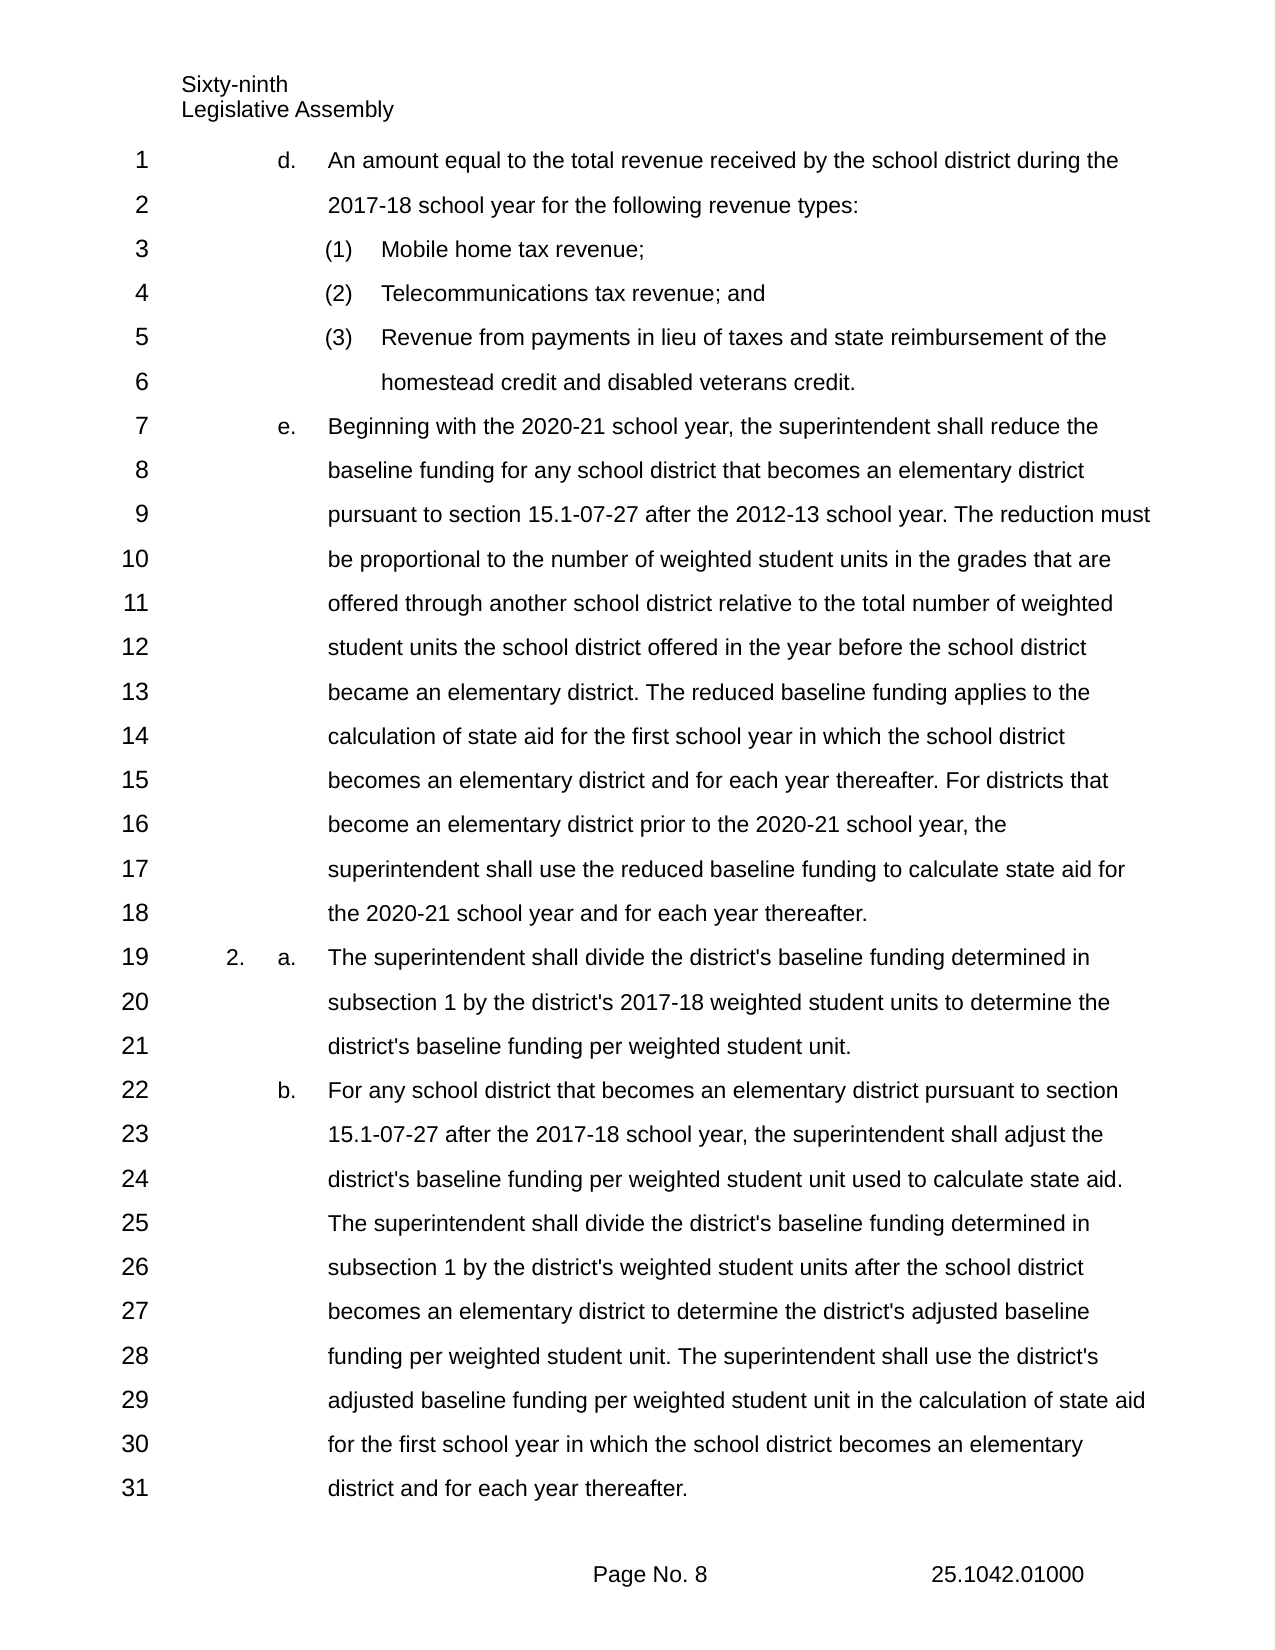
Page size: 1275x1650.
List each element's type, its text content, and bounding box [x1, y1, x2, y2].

text (2) Telecommunications tax revenue; and [181, 266, 1154, 310]
text (3) Revenue from payments in lieu of taxes and state reimbursement of the homestead credit and disabled veterans credit. [181, 310, 1154, 399]
text (1) Mobile home tax revenue; [181, 222, 1154, 266]
text d. An amount equal to the total revenue received by the school district during the 2017‑18 school year for the following revenue types: [181, 133, 1154, 222]
text b. For any school district that becomes an elementary district pursuant to section 15.1‑07‑27 after the 2017‑18 school year, the superintendent shall adjust the district's baseline funding per weighted student unit used to calculate state aid. The superintendent shall divide the district's baseline funding determined in subsection 1 by the district's weighted student units after the school district becomes an elementary district to determine the district's adjusted baseline funding per weighted student unit. The superintendent shall use the district's adjusted baseline funding per weighted student unit in the calculation of state aid for the first school year in which the school district becomes an elementary district and for each year thereafter. [181, 1063, 1154, 1506]
text 2. a. The superintendent shall divide the district's baseline funding determined in subsection 1 by the district's 2017‑18 weighted student units to determine the district's baseline funding per weighted student unit. [181, 930, 1154, 1063]
text e. Beginning with the 2020‑21 school year, the superintendent shall reduce the baseline funding for any school district that becomes an elementary district pursuant to section 15.1‑07‑27 after the 2012‑13 school year. The reduction must be proportional to the number of weighted student units in the grades that are offered through another school district relative to the total number of weighted student units the school district offered in the year before the school district became an elementary district. The reduced baseline funding applies to the calculation of state aid for the first school year in which the school district becomes an elementary district and for each year thereafter. For districts that become an elementary district prior to the 2020‑21 school year, the superintendent shall use the reduced baseline funding to calculate state aid for the 2020‑21 school year and for each year thereafter. [181, 399, 1154, 930]
